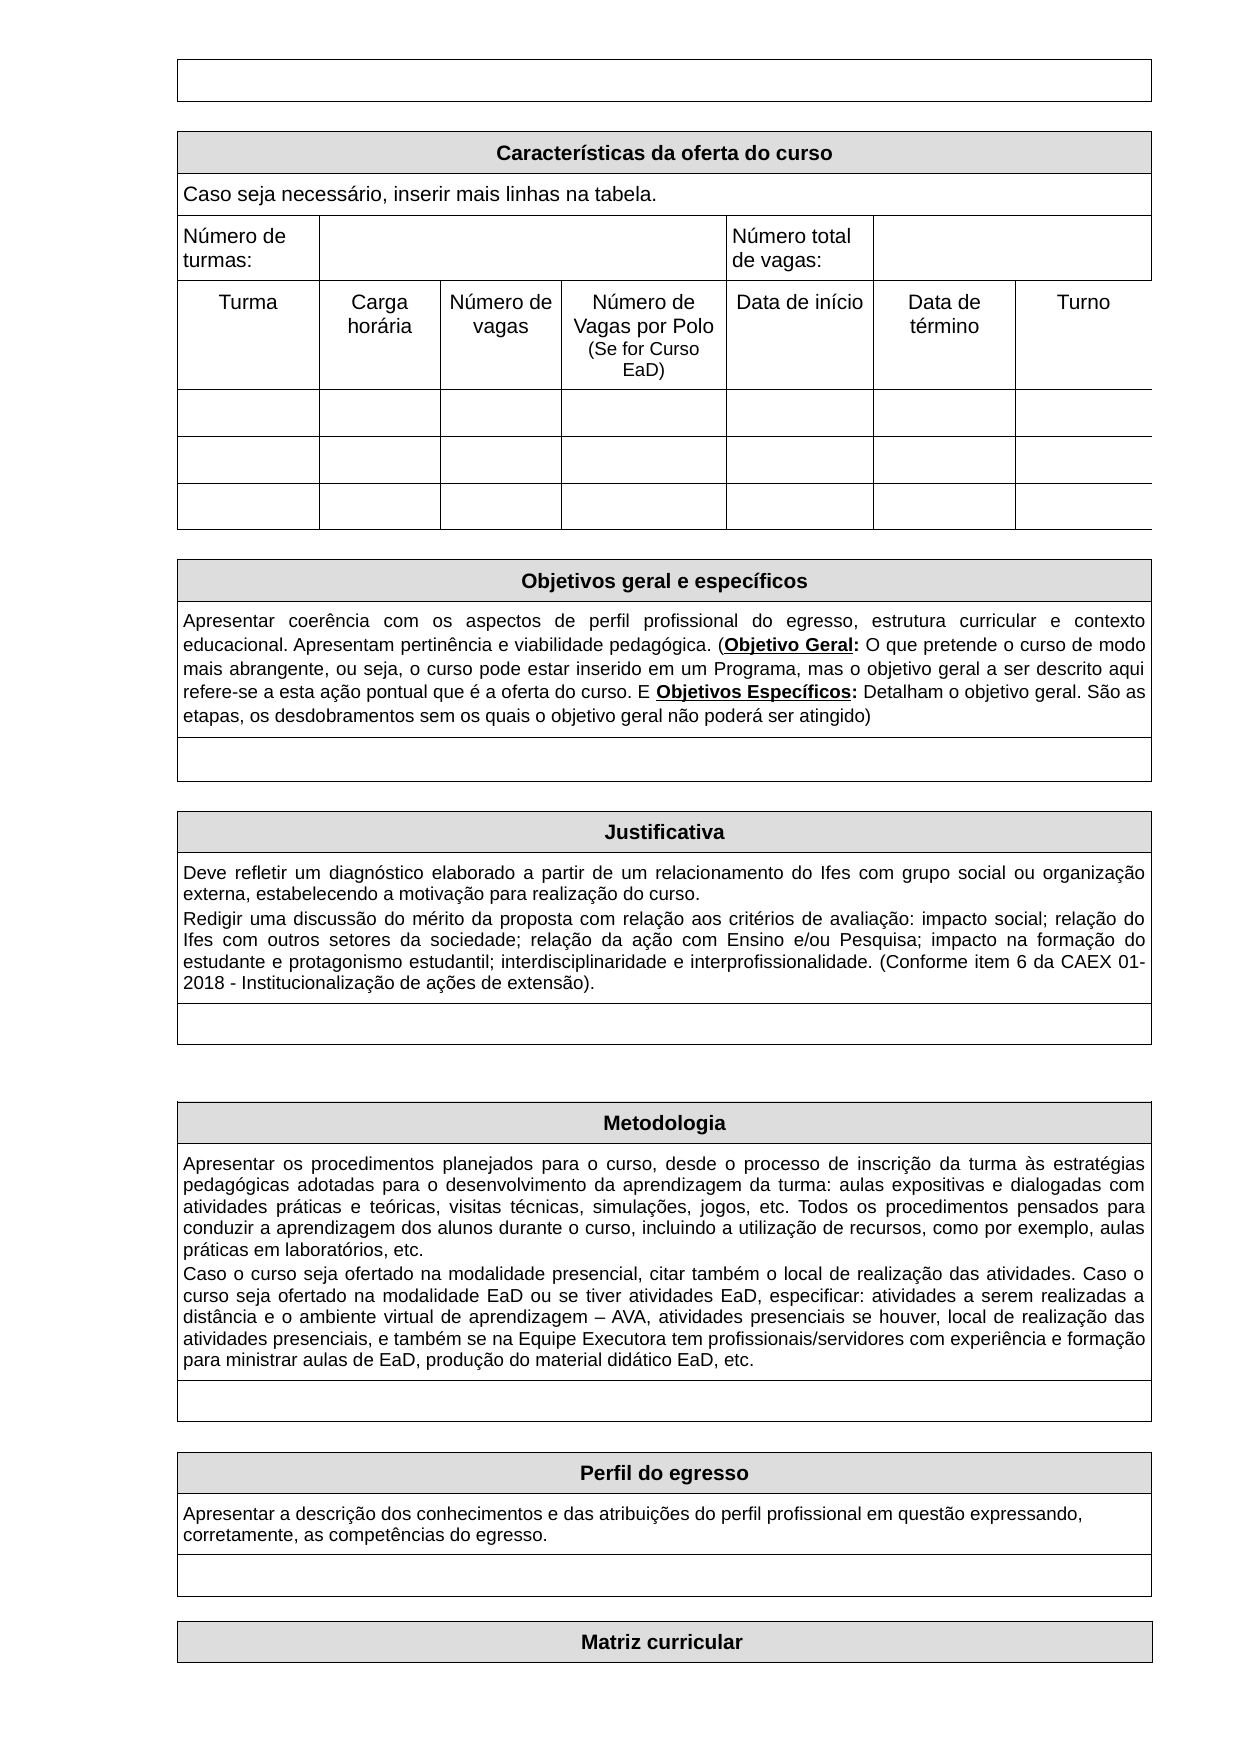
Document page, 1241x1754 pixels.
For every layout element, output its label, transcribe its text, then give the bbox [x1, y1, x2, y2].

table_cell [562, 390, 726, 436]
table_cell [1016, 484, 1152, 529]
table_cell [320, 216, 726, 280]
table_header Justificativa [178, 812, 1151, 852]
table_cell Apresentar os procedimentos planejados para o curso, desde o processo de inscrição da turma às estratégias pedagógicas adotadas para o desenvolvimento da aprendizagem da turma: aulas expositivas e dialogadas com atividades práticas e teóricas, visitas técnicas, simulações, jogos, etc. Todos os procedimentos pensados para conduzir a aprendizagem dos alunos durante o curso, incluindo a utilização de recursos, como por exemplo, aulas práticas em laboratórios, etc. Caso o curso seja ofertado na modalidade presencial, citar também o local de realização das atividades. Caso o curso seja ofertado na modalidade EaD ou se tiver atividades EaD, especificar: atividades a serem realizadas a distância e o ambiente virtual de aprendizagem – AVA, atividades presenciais se houver, local de realização das atividades presenciais, e também se na Equipe Executora tem profissionais/servidores com experiência e formação para ministrar aulas de EaD, produção do material didático EaD, etc. [178, 1144, 1151, 1379]
table_cell [178, 60, 1151, 101]
table_header Características da oferta do curso [178, 132, 1151, 173]
table_cell Número total de vagas: [727, 216, 873, 280]
table_cell [178, 390, 319, 436]
table_cell [178, 738, 1151, 781]
table_cell [441, 390, 561, 436]
table_cell [874, 216, 1151, 280]
table_cell Número de Vagas por Polo (Se for Curso EaD) [562, 281, 726, 389]
table_cell [178, 1004, 1151, 1044]
table_header Metodologia [178, 1103, 1151, 1143]
table_cell Carga horária [320, 281, 440, 389]
table_cell [874, 390, 1015, 436]
table_cell Caso seja necessário, inserir mais linhas na tabela. [178, 174, 1151, 215]
table_cell [320, 390, 440, 436]
table_cell [727, 484, 873, 529]
table_cell [320, 484, 440, 529]
table_cell [320, 437, 440, 482]
table_cell [178, 1555, 1151, 1596]
table_cell [441, 484, 561, 529]
table_cell Data de término [874, 281, 1015, 389]
table_cell [727, 390, 873, 436]
table_header Objetivos geral e específicos [178, 560, 1151, 601]
table_cell Apresentar coerência com os aspectos de perfil profissional do egresso, estrutura curricular e contexto educacional. Apresentam pertinência e viabilidade pedagógica. (Objetivo Geral: O que pretende o curso de modo mais abrangente, ou seja, o curso pode estar inserido em um Programa, mas o objetivo geral a ser descrito aqui refere-se a esta ação pontual que é a oferta do curso. E Objetivos Específicos: Detalham o objetivo geral. São as etapas, os desdobramentos sem os quais o objetivo geral não poderá ser atingido) [178, 602, 1151, 737]
table_cell [1016, 437, 1152, 482]
table_cell [178, 484, 319, 529]
table_cell [1016, 390, 1152, 436]
table_cell Data de início [727, 281, 873, 389]
table_cell [178, 1381, 1151, 1421]
table_header Perfil do egresso [178, 1453, 1151, 1493]
table_cell [874, 437, 1015, 482]
table_cell [178, 437, 319, 482]
table_cell Deve refletir um diagnóstico elaborado a partir de um relacionamento do Ifes com grupo social ou organização externa, estabelecendo a motivação para realização do curso. Redigir uma discussão do mérito da proposta com relação aos critérios de avaliação: impacto social; relação do Ifes com outros setores da sociedade; relação da ação com Ensino e/ou Pesquisa; impacto na formação do estudante e protagonismo estudantil; interdisciplinaridade e interprofissionalidade. (Conforme item 6 da CAEX 01-2018 - Institucionalização de ações de extensão). [178, 853, 1151, 1002]
table_cell [874, 484, 1015, 529]
table_cell [562, 437, 726, 482]
table_cell [562, 484, 726, 529]
table_cell Apresentar a descrição dos conhecimentos e das atribuições do perfil profissional em questão expressando, corretamente, as competências do egresso. [178, 1494, 1151, 1554]
table_cell Turno [1016, 281, 1152, 389]
table_cell Número de vagas [441, 281, 561, 389]
table_cell [727, 437, 873, 482]
table_cell Número de turmas: [178, 216, 319, 280]
table_cell Turma [178, 281, 319, 389]
table_header Matriz curricular [178, 1622, 1152, 1662]
table_cell [441, 437, 561, 482]
